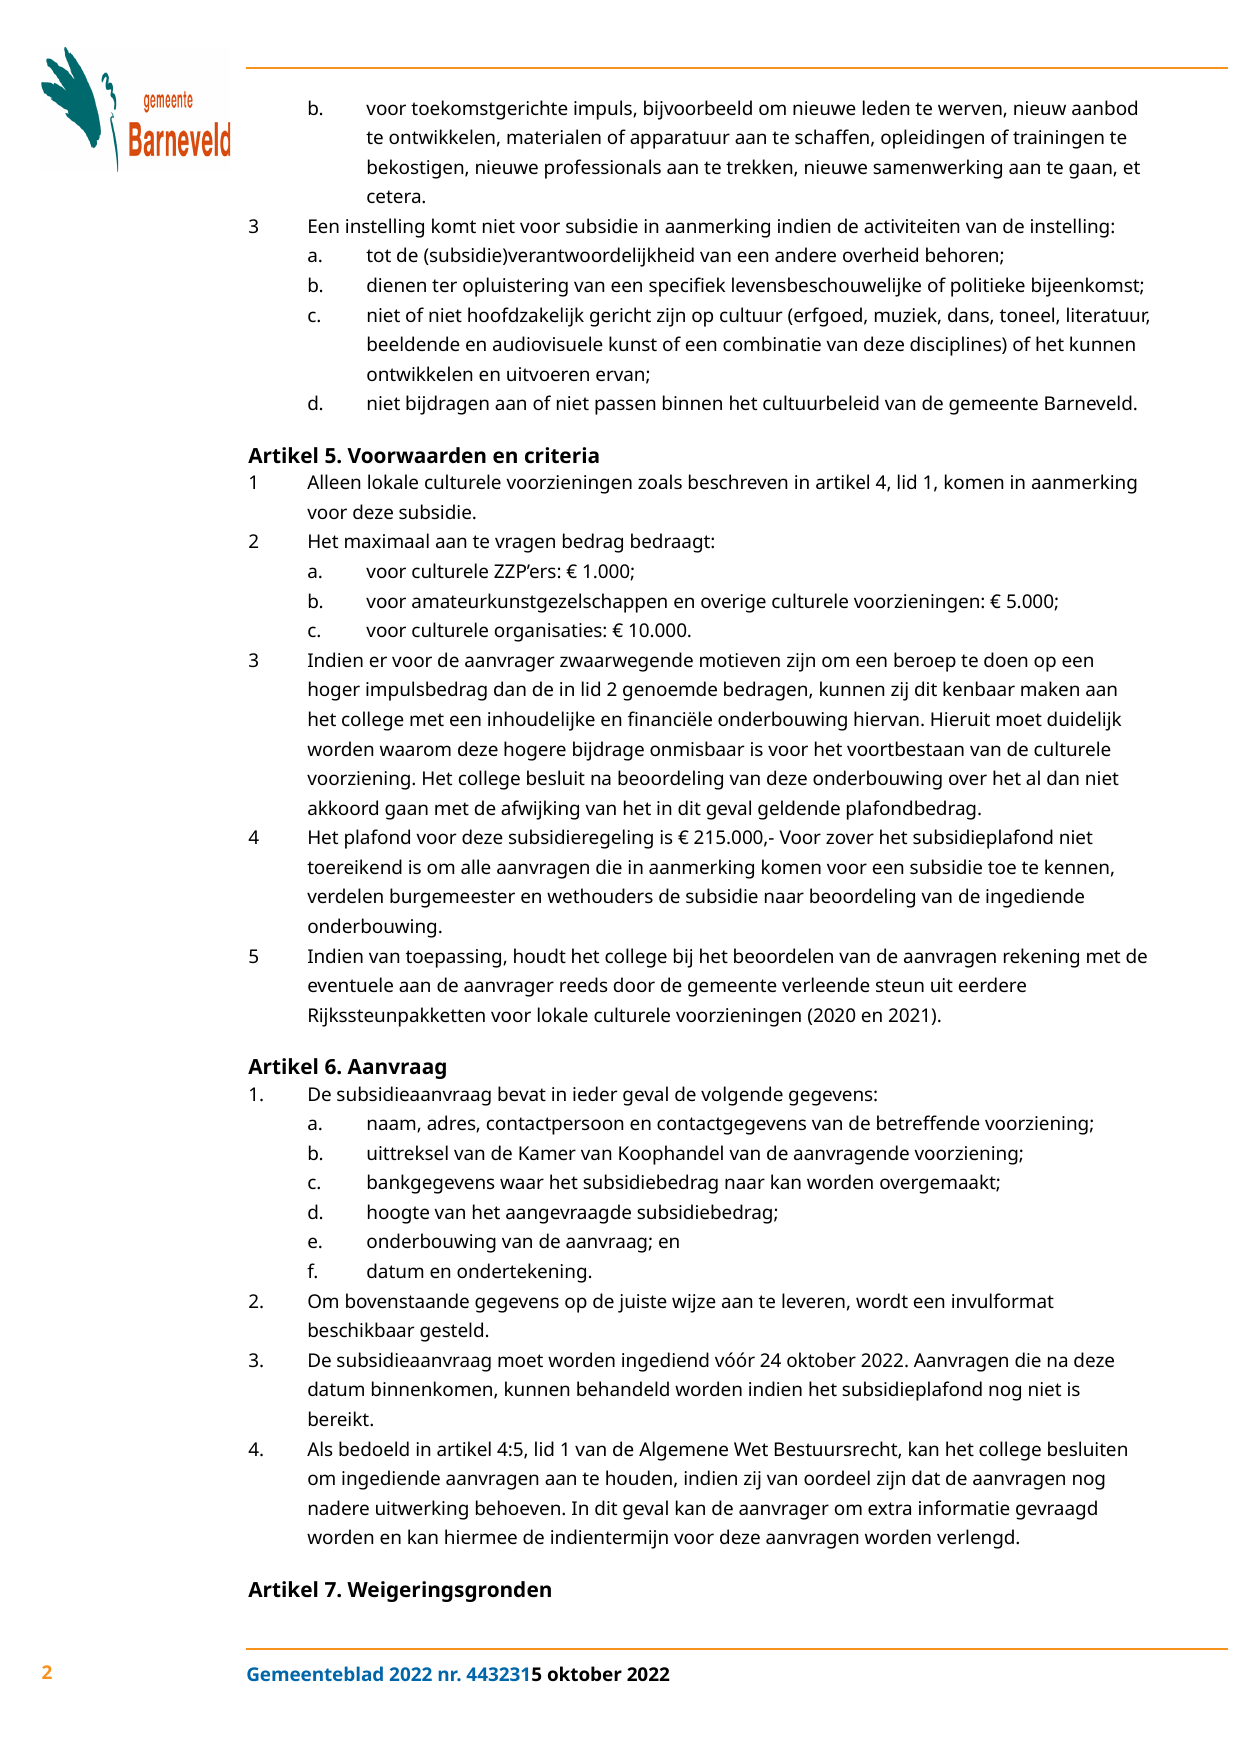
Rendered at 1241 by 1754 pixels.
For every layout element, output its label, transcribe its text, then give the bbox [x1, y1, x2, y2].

list voor culturele organisaties: € 10.000. [307, 617, 1152, 643]
text Artikel 6. Aanvraag [248, 1052, 1152, 1081]
list uittreksel van de Kamer van Koophandel van de aanvragende voorziening; [307, 1140, 1152, 1166]
list Alleen lokale culturele voorzieningen zoals beschreven in artikel 4, lid 1, komen in aanmerking voor deze subsidie. [248, 469, 1152, 525]
list voor culturele ZZP’ers: € 1.000; [307, 558, 1152, 584]
list Om bovenstaande gegevens op de juiste wijze aan te leveren, wordt een invulformat beschikbaar gesteld. [248, 1288, 1152, 1343]
list hoogte van het aangevraagde subsidiebedrag; [307, 1199, 1152, 1225]
list niet bijdragen aan of niet passen binnen het cultuurbeleid van de gemeente Barneveld. [307, 391, 1152, 416]
list Het plafond voor deze subsidieregeling is € 215.000,- Voor zover het subsidieplafond niet toereikend is om alle aanvragen die in aanmerking komen voor een subsidie toe te kennen, verdelen burgemeester en wethouders de subsidie naar beoordeling van de ingediende onderbouwing. [248, 824, 1152, 939]
picture [41, 47, 231, 172]
list onderbouwing van de aanvraag; en [307, 1229, 1152, 1254]
list niet of niet hoofdzakelijk gericht zijn op cultuur (erfgoed, muziek, dans, toneel, literatuur, beeldende en audiovisuele kunst of een combinatie van deze disciplines) of het kunnen ontwikkelen en uitvoeren ervan; [307, 302, 1152, 387]
text Artikel 5. Voorwaarden en criteria [248, 441, 1152, 469]
list Als bedoeld in artikel 4:5, lid 1 van de Algemene Wet Bestuursrecht, kan het college besluiten om ingediende aanvragen aan te houden, indien zij van oordeel zijn dat de aanvragen nog nadere uitwerking behoeven. In dit geval kan de aanvrager om extra informatie gevraagd worden en kan hiermee de indientermijn voor deze aanvragen worden verlengd. [248, 1436, 1152, 1550]
list De subsidieaanvraag bevat in ieder geval de volgende gegevens: [248, 1081, 1152, 1107]
list datum en ondertekening. [307, 1258, 1152, 1284]
list voor amateurkunstgezelschappen en overige culturele voorzieningen: € 5.000; [307, 588, 1152, 613]
list voor toekomstgerichte impuls, bijvoorbeeld om nieuwe leden te werven, nieuw aanbod te ontwikkelen, materialen of apparatuur aan te schaffen, opleidingen of trainingen te bekostigen, nieuwe professionals aan te trekken, nieuwe samenwerking aan te gaan, et cetera. [307, 95, 1152, 209]
list dienen ter opluistering van een specifiek levensbeschouwelijke of politieke bijeenkomst; [307, 272, 1152, 298]
list De subsidieaanvraag moet worden ingediend vóór 24 oktober 2022. Aanvragen die na deze datum binnenkomen, kunnen behandeld worden indien het subsidieplafond nog niet is bereikt. [248, 1347, 1152, 1432]
list bankgegevens waar het subsidiebedrag naar kan worden overgemaakt; [307, 1169, 1152, 1195]
text Artikel 7. Weigeringsgronden [248, 1575, 1152, 1603]
list tot de (subsidie)verantwoordelijkheid van een andere overheid behoren; [307, 243, 1152, 268]
list Het maximaal aan te vragen bedrag bedraagt: [248, 529, 1152, 554]
list Indien van toepassing, houdt het college bij het beoordelen van de aanvragen rekening met de eventuele aan de aanvrager reeds door de gemeente verleende steun uit eerdere Rijkssteunpakketten voor lokale culturele voorzieningen (2020 en 2021). [248, 943, 1152, 1028]
list Een instelling komt niet voor subsidie in aanmerking indien de activiteiten van de instelling: [248, 213, 1152, 239]
list naam, adres, contactpersoon en contactgegevens van de betreffende voorziening; [307, 1110, 1152, 1136]
list Indien er voor de aanvrager zwaarwegende motieven zijn om een beroep te doen op een hoger impulsbedrag dan de in lid 2 genoemde bedragen, kunnen zij dit kenbaar maken aan het college met een inhoudelijke en financiële onderbouwing hiervan. Hieruit moet duidelijk worden waarom deze hogere bijdrage onmisbaar is voor het voortbestaan van de culturele voorziening. Het college besluit na beoordeling van deze onderbouwing over het al dan niet akkoord gaan met de afwijking van het in dit geval geldende plafondbedrag. [248, 647, 1152, 821]
